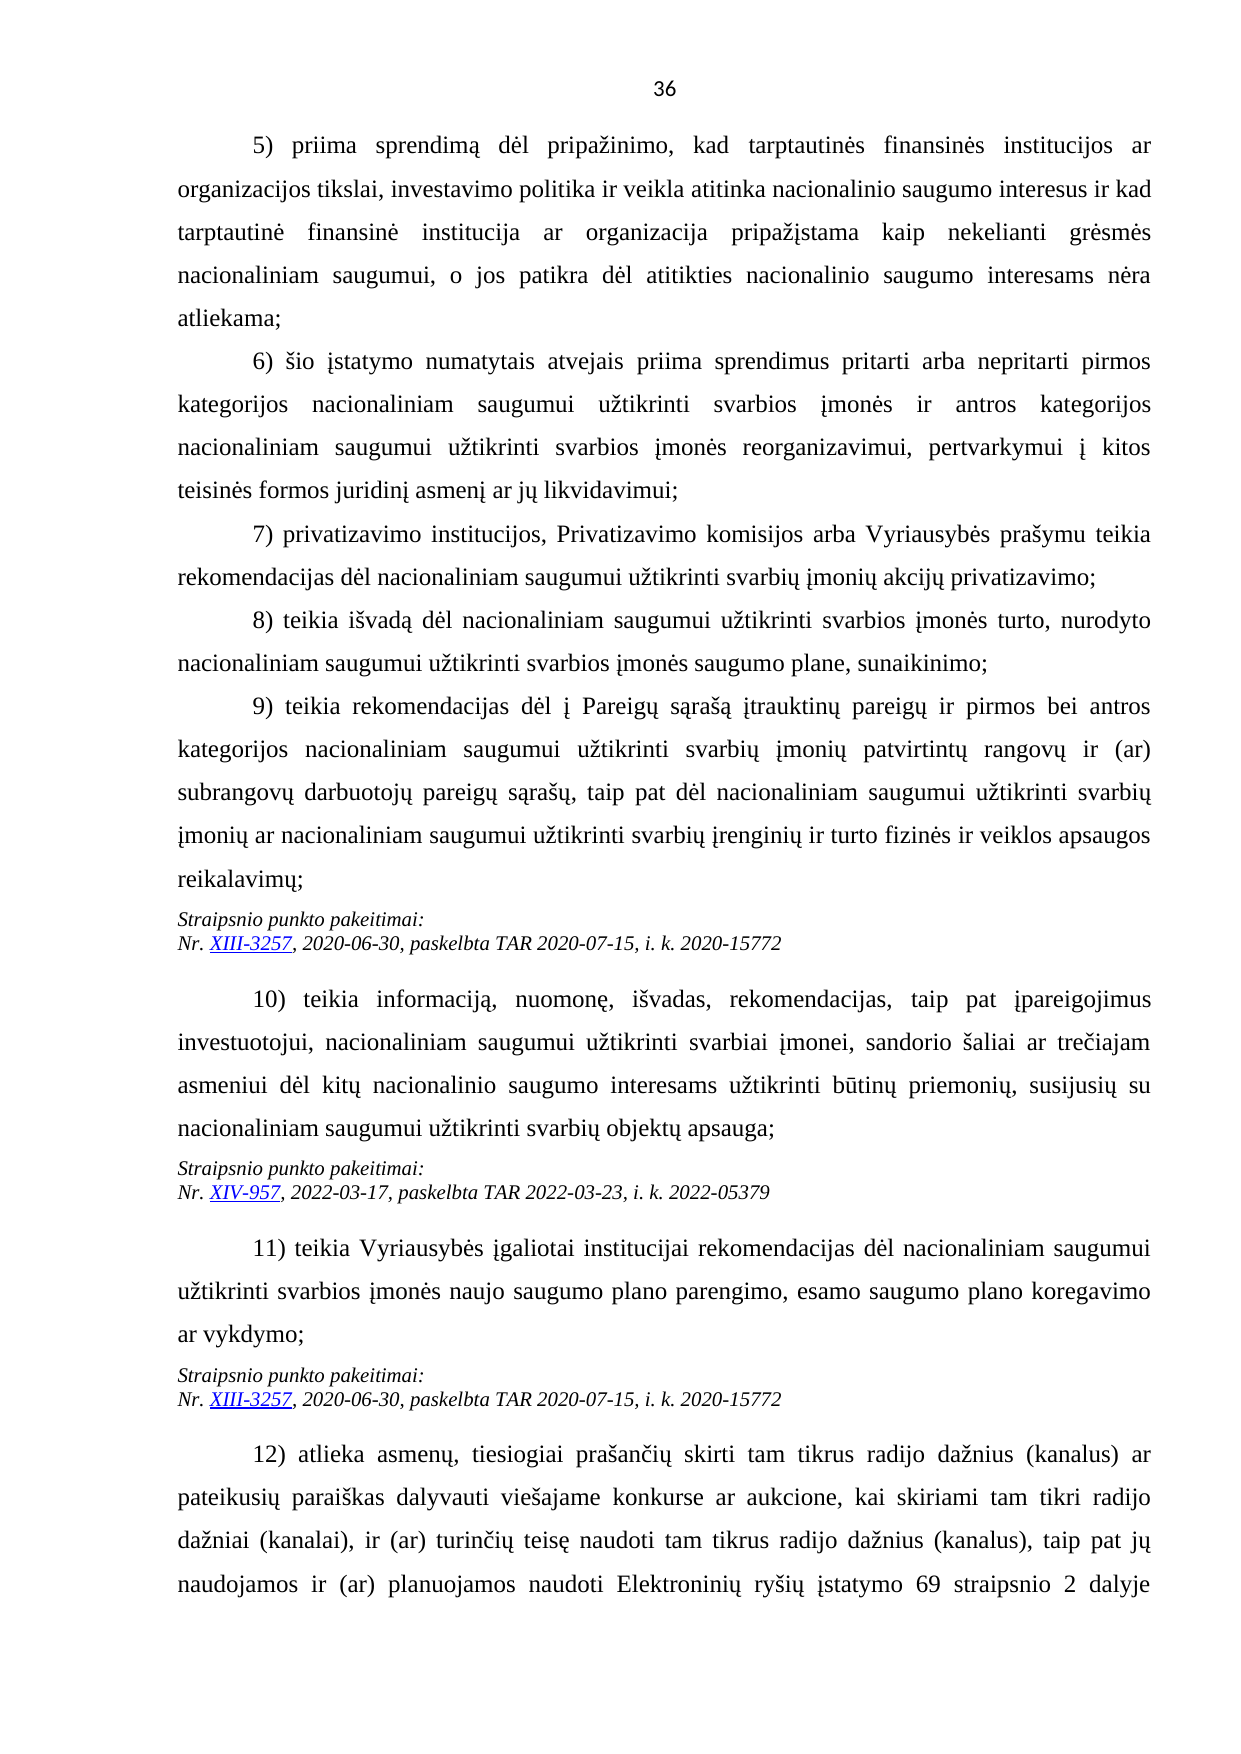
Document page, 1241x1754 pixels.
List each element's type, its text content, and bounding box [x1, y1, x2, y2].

text 6) šio įstatymo numatytais atvejais priima sprendimus pritarti arba nepritarti pirmos kategorijos nacionaliniam saugumui užtikrinti svarbios įmonės ir antros kategorijos nacionaliniam saugumui užtikrinti svarbios įmonės reorganizavimui, pertvarkymui į kitos teisinės formos juridinį asmenį ar jų likvidavimui; [177, 346, 1152, 504]
text 8) teikia išvadą dėl nacionaliniam saugumui užtikrinti svarbios įmonės turto, nurodyto nacionaliniam saugumui užtikrinti svarbios įmonės saugumo plane, sunaikinimo; [177, 605, 1152, 677]
text Nr. XIV-957, 2022-03-17, paskelbta TAR 2022-03-23, i. k. 2022-05379 [177, 1180, 1152, 1204]
text 9) teikia rekomendacijas dėl į Pareigų sąrašą įtrauktinų pareigų ir pirmos bei antros kategorijos nacionaliniam saugumui užtikrinti svarbių įmonių patvirtintų rangovų ir (ar) subrangovų darbuotojų pareigų sąrašų, taip pat dėl nacionaliniam saugumui užtikrinti svarbių įmonių ar nacionaliniam saugumui užtikrinti svarbių įrenginių ir turto fizinės ir veiklos apsaugos reikalavimų; [177, 691, 1152, 892]
text 5) priima sprendimą dėl pripažinimo, kad tarptautinės finansinės institucijos ar organizacijos tikslai, investavimo politika ir veikla atitinka nacionalinio saugumo interesus ir kad tarptautinė finansinė institucija ar organizacija pripažįstama kaip nekelianti grėsmės nacionaliniam saugumui, o jos patikra dėl atitikties nacionalinio saugumo interesams nėra atliekama; [177, 131, 1152, 332]
text Straipsnio punkto pakeitimai: [177, 1362, 1152, 1387]
text Nr. XIII-3257, 2020-06-30, paskelbta TAR 2020-07-15, i. k. 2020-15772 [177, 931, 1152, 955]
text 12) atlieka asmenų, tiesiogiai prašančių skirti tam tikrus radijo dažnius (kanalus) ar pateikusių paraiškas dalyvauti viešajame konkurse ar aukcione, kai skiriami tam tikri radijo dažniai (kanalai), ir (ar) turinčių teisę naudoti tam tikrus radijo dažnius (kanalus), taip pat jų naudojamos ir (ar) planuojamos naudoti Elektroninių ryšių įstatymo 69 straipsnio 2 dalyje [177, 1439, 1152, 1597]
text Straipsnio punkto pakeitimai: [177, 1156, 1152, 1180]
text Straipsnio punkto pakeitimai: [177, 907, 1152, 931]
text Nr. XIII-3257, 2020-06-30, paskelbta TAR 2020-07-15, i. k. 2020-15772 [177, 1387, 1152, 1411]
text 10) teikia informaciją, nuomonę, išvadas, rekomendacijas, taip pat įpareigojimus investuotojui, nacionaliniam saugumui užtikrinti svarbiai įmonei, sandorio šaliai ar trečiajam asmeniui dėl kitų nacionalinio saugumo interesams užtikrinti būtinų priemonių, susijusių su nacionaliniam saugumui užtikrinti svarbių objektų apsauga; [177, 984, 1152, 1142]
text 11) teikia Vyriausybės įgaliotai institucijai rekomendacijas dėl nacionaliniam saugumui užtikrinti svarbios įmonės naujo saugumo plano parengimo, esamo saugumo plano koregavimo ar vykdymo; [177, 1233, 1152, 1348]
text 7) privatizavimo institucijos, Privatizavimo komisijos arba Vyriausybės prašymu teikia rekomendacijas dėl nacionaliniam saugumui užtikrinti svarbių įmonių akcijų privatizavimo; [177, 519, 1152, 591]
